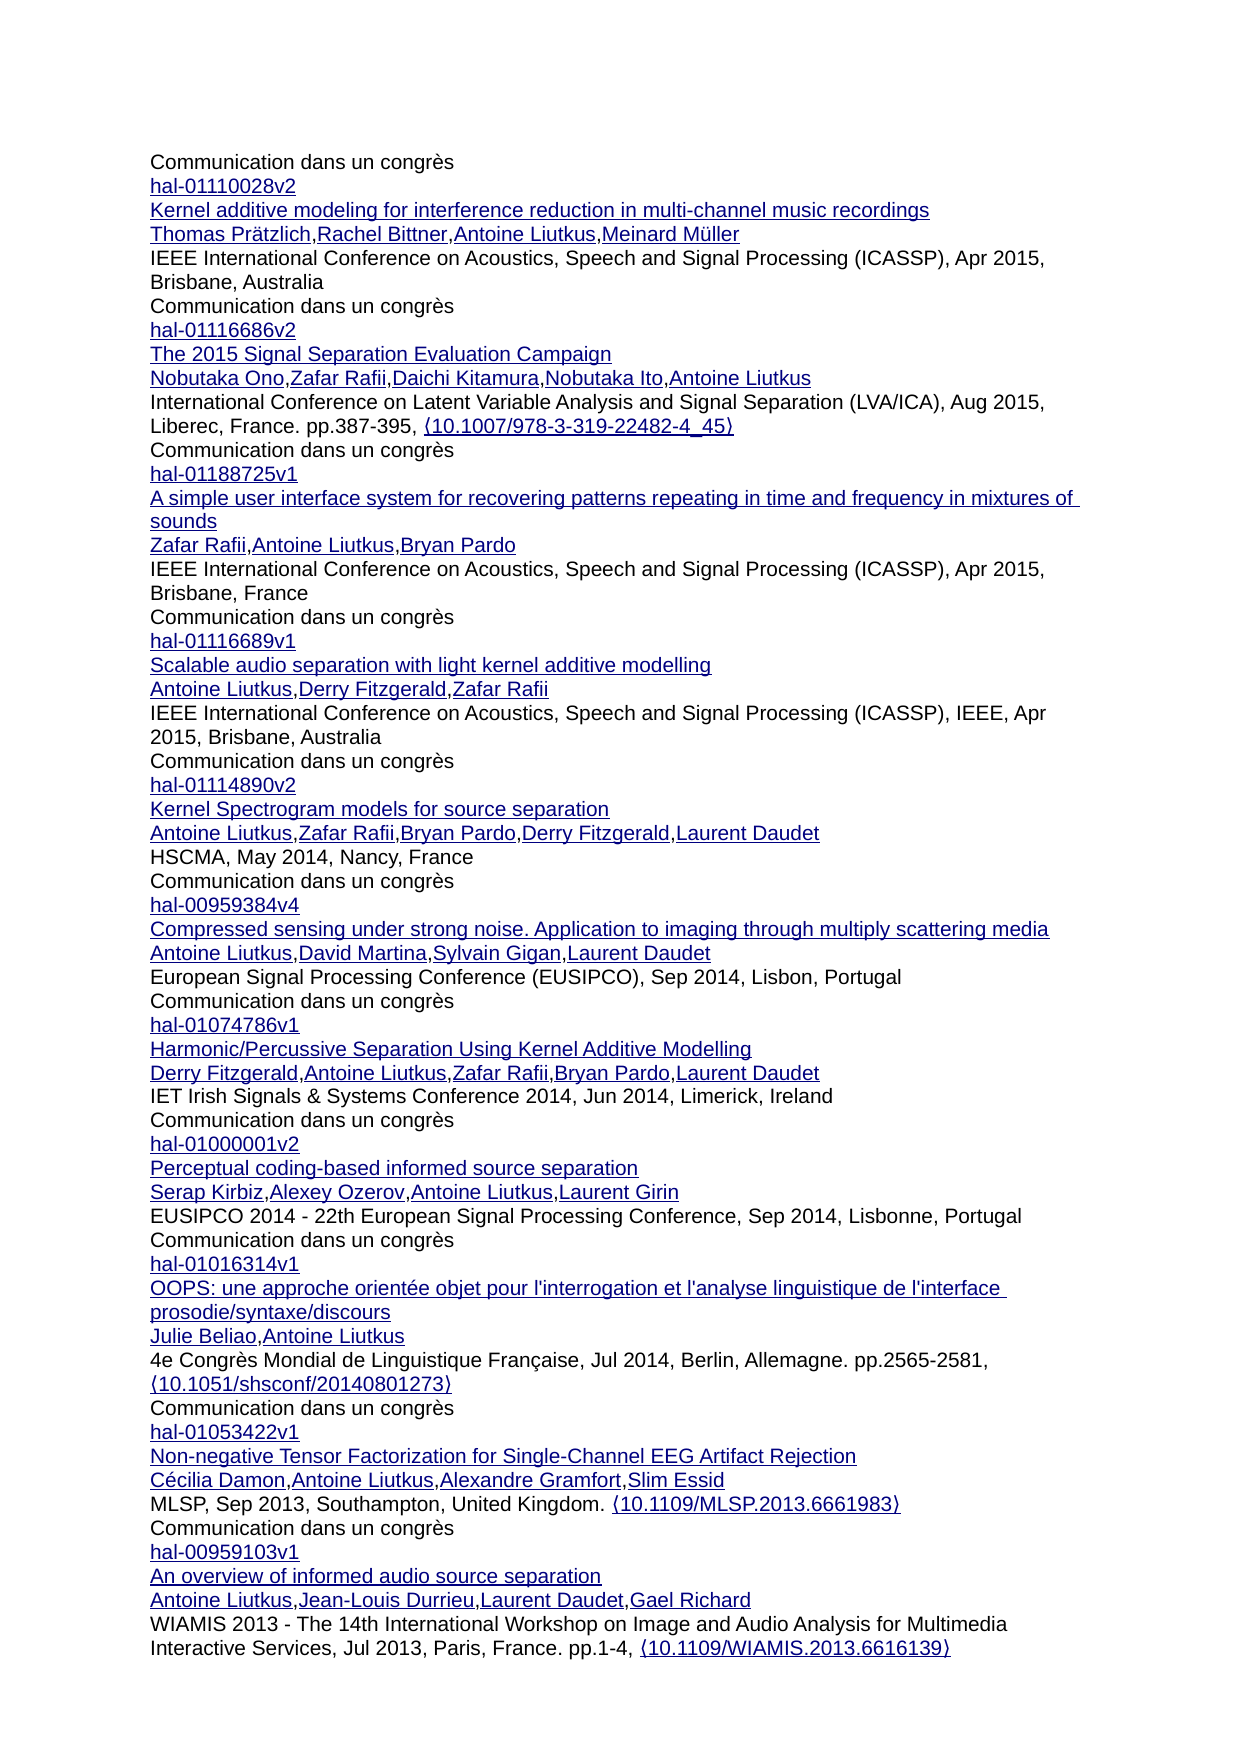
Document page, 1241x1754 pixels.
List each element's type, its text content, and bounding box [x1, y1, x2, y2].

table_cell A simple user interface system for recovering patterns repeating in time and frequency in mixtures of sounds Zafar Rafii,Antoine Liutkus,Bryan Pardo IEEE International Conference on Acoustics, Speech and Signal Processing (ICASSP), Apr 2015, Brisbane, France Communication dans un congrès hal-01116689v1 [150, 485, 1090, 653]
table_cell Communication dans un congrès hal-01110028v2 [150, 150, 1090, 198]
table_cell The 2015 Signal Separation Evaluation Campaign Nobutaka Ono,Zafar Rafii,Daichi Kitamura,Nobutaka Ito,Antoine Liutkus International Conference on Latent Variable Analysis and Signal Separation (LVA/ICA), Aug 2015, Liberec, France. pp.387-395, ⟨10.1007/978-3-319-22482-4_45⟩ Communication dans un congrès hal-01188725v1 [150, 342, 1090, 485]
table_cell OOPS: une approche orientée objet pour l'interrogation et l'analyse linguistique de l'interface prosodie/syntaxe/discours Julie Beliao,Antoine Liutkus 4e Congrès Mondial de Linguistique Française, Jul 2014, Berlin, Allemagne. pp.2565-2581, ⟨10.1051/shsconf/20140801273⟩ Communication dans un congrès hal-01053422v1 [150, 1276, 1090, 1444]
table_cell Perceptual coding-based informed source separation Serap Kirbiz,Alexey Ozerov,Antoine Liutkus,Laurent Girin EUSIPCO 2014 - 22th European Signal Processing Conference, Sep 2014, Lisbonne, Portugal Communication dans un congrès hal-01016314v1 [150, 1156, 1090, 1276]
table_cell An overview of informed audio source separation Antoine Liutkus,Jean-Louis Durrieu,Laurent Daudet,Gael Richard WIAMIS 2013 - The 14th International Workshop on Image and Audio Analysis for Multimedia Interactive Services, Jul 2013, Paris, France. pp.1-4, ⟨10.1109/WIAMIS.2013.6616139⟩ [150, 1564, 1090, 1659]
table_cell Kernel additive modeling for interference reduction in multi-channel music recordings Thomas Prätzlich,Rachel Bittner,Antoine Liutkus,Meinard Müller IEEE International Conference on Acoustics, Speech and Signal Processing (ICASSP), Apr 2015, Brisbane, Australia Communication dans un congrès hal-01116686v2 [150, 198, 1090, 342]
table_cell Compressed sensing under strong noise. Application to imaging through multiply scattering media Antoine Liutkus,David Martina,Sylvain Gigan,Laurent Daudet European Signal Processing Conference (EUSIPCO), Sep 2014, Lisbon, Portugal Communication dans un congrès hal-01074786v1 [150, 917, 1090, 1036]
table_cell Non-negative Tensor Factorization for Single-Channel EEG Artifact Rejection Cécilia Damon,Antoine Liutkus,Alexandre Gramfort,Slim Essid MLSP, Sep 2013, Southampton, United Kingdom. ⟨10.1109/MLSP.2013.6661983⟩ Communication dans un congrès hal-00959103v1 [150, 1444, 1090, 1563]
table_cell Scalable audio separation with light kernel additive modelling Antoine Liutkus,Derry Fitzgerald,Zafar Rafii IEEE International Conference on Acoustics, Speech and Signal Processing (ICASSP), IEEE, Apr 2015, Brisbane, Australia Communication dans un congrès hal-01114890v2 [150, 653, 1090, 797]
table_cell Harmonic/Percussive Separation Using Kernel Additive Modelling Derry Fitzgerald,Antoine Liutkus,Zafar Rafii,Bryan Pardo,Laurent Daudet IET Irish Signals & Systems Conference 2014, Jun 2014, Limerick, Ireland Communication dans un congrès hal-01000001v2 [150, 1036, 1090, 1156]
table_cell Kernel Spectrogram models for source separation Antoine Liutkus,Zafar Rafii,Bryan Pardo,Derry Fitzgerald,Laurent Daudet HSCMA, May 2014, Nancy, France Communication dans un congrès hal-00959384v4 [150, 797, 1090, 917]
